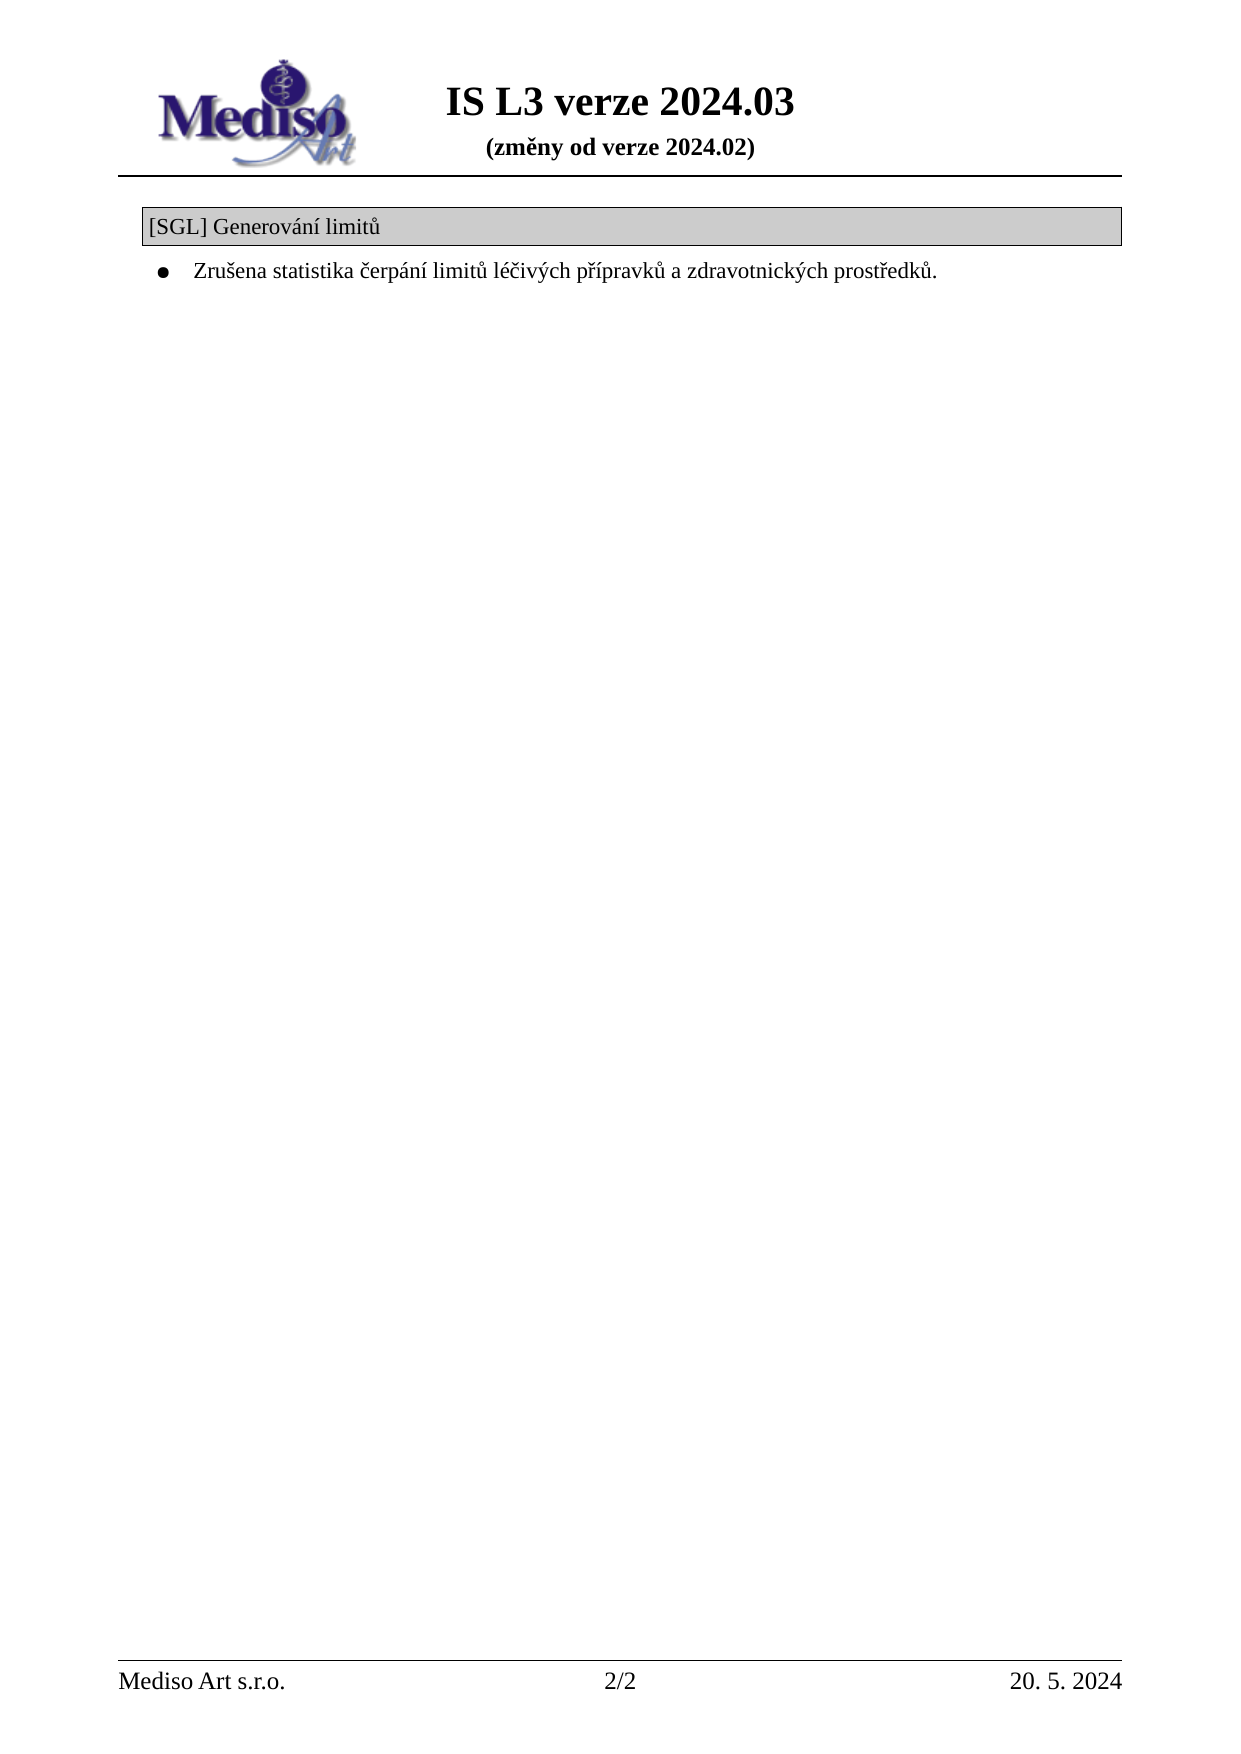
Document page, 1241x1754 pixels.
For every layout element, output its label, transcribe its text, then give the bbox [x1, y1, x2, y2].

text [SGL] Generování limitů [143, 208, 1121, 245]
picture [157, 59, 357, 168]
list Zrušena statistika čerpání limitů léčivých přípravků a zdravotnických prostředků. [156, 258, 1122, 284]
